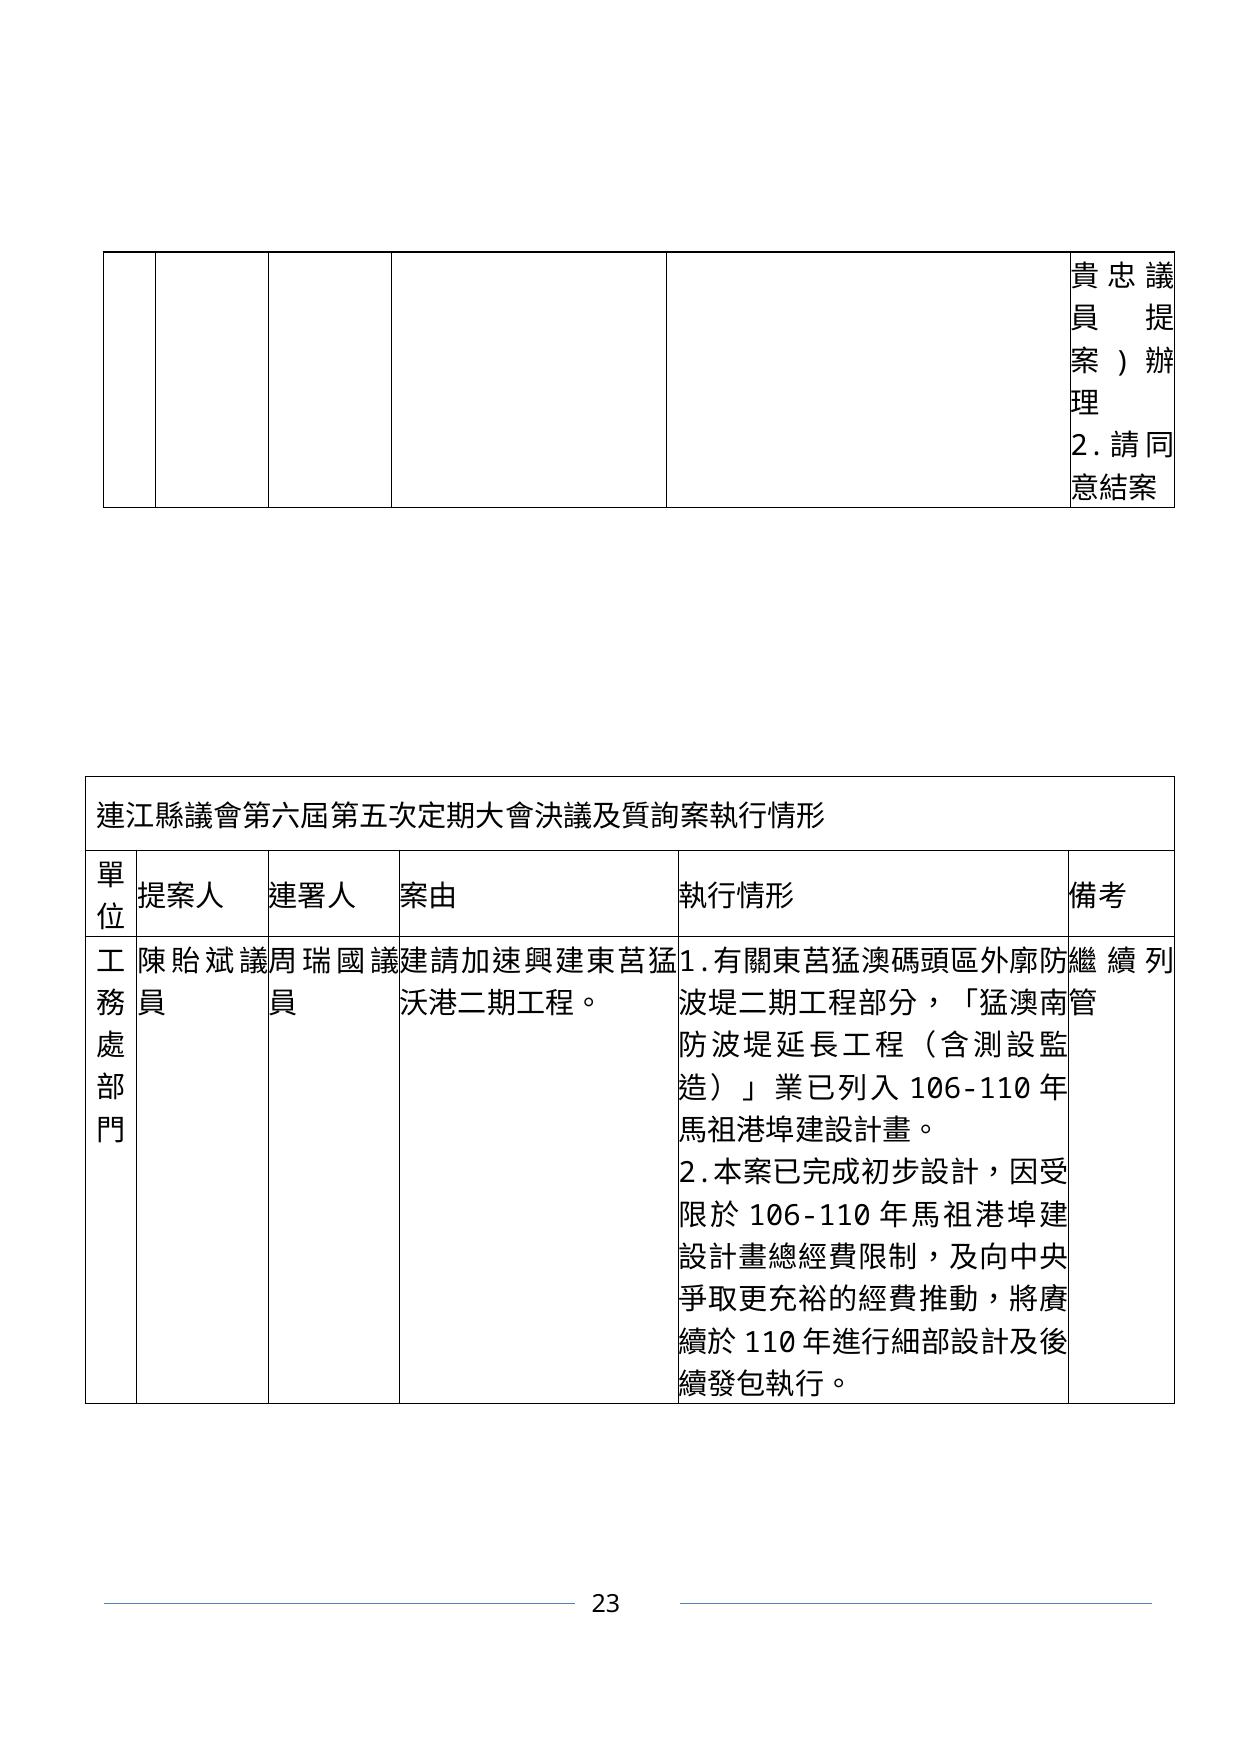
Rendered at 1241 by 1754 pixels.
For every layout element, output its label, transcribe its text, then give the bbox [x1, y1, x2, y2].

table_cell 備考 [1069, 851, 1174, 936]
table_cell 案由 [400, 851, 678, 936]
table_cell [269, 253, 391, 507]
table_header 連江縣議會第六屆第五次定期大會決議及質詢案執行情形 [86, 777, 1174, 849]
table_cell 執行情形 [679, 851, 1068, 936]
table_cell [392, 253, 666, 507]
table_cell 連署人 [269, 851, 399, 936]
table_cell 1.有關東莒猛澳碼頭區外廓防波堤二期工程部分，「猛澳南防波堤延長工程（含測設監造）」業已列入106-110年馬祖港埠建設計畫。 2.本案已完成初步設計，因受限於106-110年馬祖港埠建設計畫總經費限制，及向中央爭取更充裕的經費推動，將賡續於110年進行細部設計及後續發包執行。 [679, 937, 1068, 1403]
table_cell 工務處 部門 [86, 937, 136, 1403]
table_cell 陳貽斌議員 [137, 937, 268, 1403]
table_cell 提案人 [137, 851, 268, 936]
table_cell 建請加速興建東莒猛沃港二期工程。 [400, 937, 678, 1403]
table_cell [667, 253, 1070, 507]
table_cell 繼續列管 [1069, 937, 1174, 1403]
table_cell 周瑞國議員 [269, 937, 399, 1403]
table_cell 單位 [86, 851, 136, 936]
table_cell 貴忠議員提案)辦理 2.請同意結案 [1071, 253, 1174, 507]
table_cell [156, 253, 268, 507]
